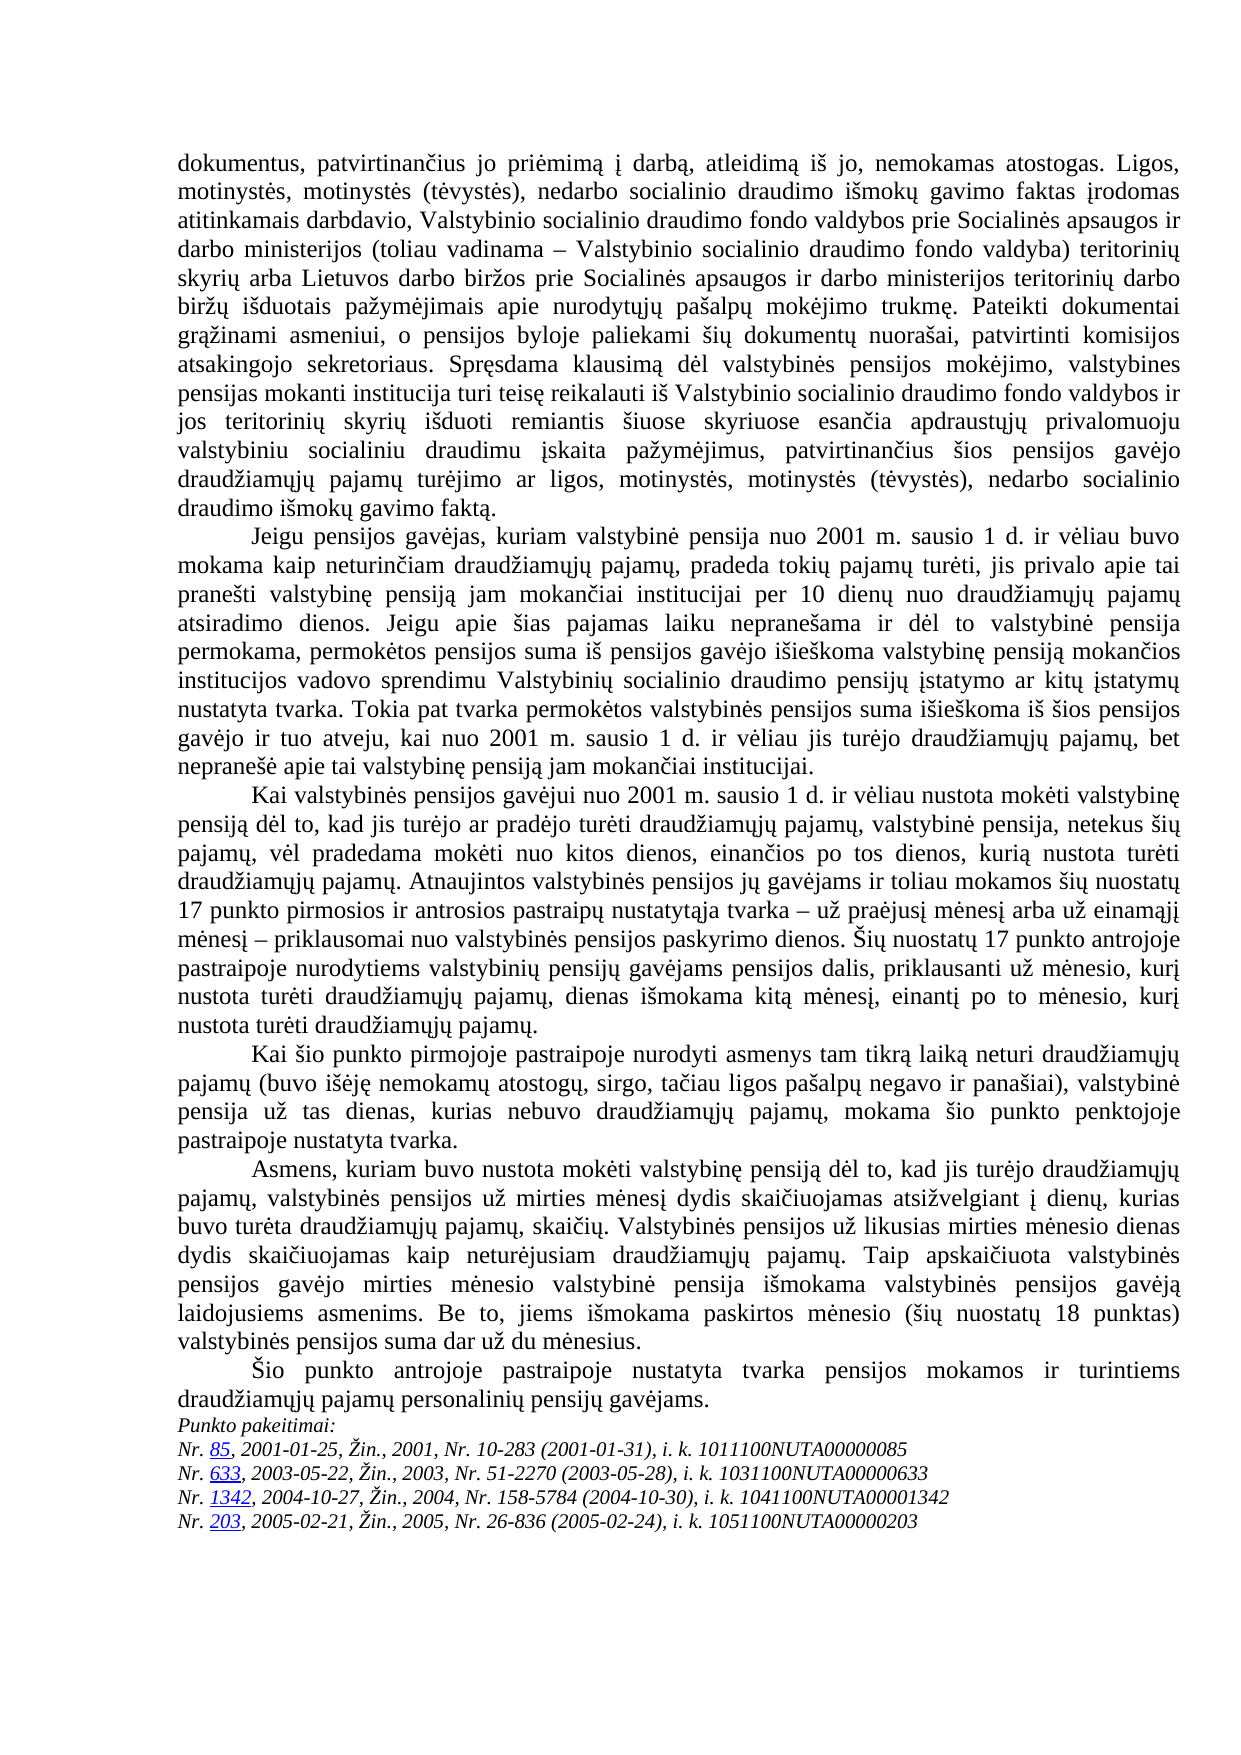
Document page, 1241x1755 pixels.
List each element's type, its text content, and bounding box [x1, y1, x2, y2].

text Jeigu pensijos gavėjas, kuriam valstybinė pensija nuo 2001 m. sausio 1 d. ir vėliau buvo mokama kaip neturinčiam draudžiamųjų pajamų, pradeda tokių pajamų turėti, jis privalo apie tai pranešti valstybinę pensiją jam mokančiai institucijai per 10 dienų nuo draudžiamųjų pajamų atsiradimo dienos. Jeigu apie šias pajamas laiku nepranešama ir dėl to valstybinė pensija permokama, permokėtos pensijos suma iš pensijos gavėjo išieškoma valstybinę pensiją mokančios institucijos vadovo sprendimu Valstybinių socialinio draudimo pensijų įstatymo ar kitų įstatymų nustatyta tvarka. Tokia pat tvarka permokėtos valstybinės pensijos suma išieškoma iš šios pensijos gavėjo ir tuo atveju, kai nuo 2001 m. sausio 1 d. ir vėliau jis turėjo draudžiamųjų pajamų, bet nepranešė apie tai valstybinę pensiją jam mokančiai institucijai. [177, 521, 1181, 780]
text Punkto pakeitimai: [177, 1413, 1181, 1437]
text Kai valstybinės pensijos gavėjui nuo 2001 m. sausio 1 d. ir vėliau nustota mokėti valstybinę pensiją dėl to, kad jis turėjo ar pradėjo turėti draudžiamųjų pajamų, valstybinė pensija, netekus šių pajamų, vėl pradedama mokėti nuo kitos dienos, einančios po tos dienos, kurią nustota turėti draudžiamųjų pajamų. Atnaujintos valstybinės pensijos jų gavėjams ir toliau mokamos šių nuostatų 17 punkto pirmosios ir antrosios pastraipų nustatytąja tvarka – už praėjusį mėnesį arba už einamąjį mėnesį – priklausomai nuo valstybinės pensijos paskyrimo dienos. Šių nuostatų 17 punkto antrojoje pastraipoje nurodytiems valstybinių pensijų gavėjams pensijos dalis, priklausanti už mėnesio, kurį nustota turėti draudžiamųjų pajamų, dienas išmokama kitą mėnesį, einantį po to mėnesio, kurį nustota turėti draudžiamųjų pajamų. [177, 780, 1181, 1039]
text Šio punkto antrojoje pastraipoje nustatyta tvarka pensijos mokamos ir turintiems draudžiamųjų pajamų personalinių pensijų gavėjams. [177, 1355, 1181, 1413]
text Asmens, kuriam buvo nustota mokėti valstybinę pensiją dėl to, kad jis turėjo draudžiamųjų pajamų, valstybinės pensijos už mirties mėnesį dydis skaičiuojamas atsižvelgiant į dienų, kurias buvo turėta draudžiamųjų pajamų, skaičių. Valstybinės pensijos už likusias mirties mėnesio dienas dydis skaičiuojamas kaip neturėjusiam draudžiamųjų pajamų. Taip apskaičiuota valstybinės pensijos gavėjo mirties mėnesio valstybinė pensija išmokama valstybinės pensijos gavėją laidojusiems asmenims. Be to, jiems išmokama paskirtos mėnesio (šių nuostatų 18 punktas) valstybinės pensijos suma dar už du mėnesius. [177, 1154, 1181, 1355]
text Nr. 1342, 2004-10-27, Žin., 2004, Nr. 158-5784 (2004-10-30), i. k. 1041100NUTA00001342 [177, 1485, 1181, 1509]
text Kai šio punkto pirmojoje pastraipoje nurodyti asmenys tam tikrą laiką neturi draudžiamųjų pajamų (buvo išėję nemokamų atostogų, sirgo, tačiau ligos pašalpų negavo ir panašiai), valstybinė pensija už tas dienas, kurias nebuvo draudžiamųjų pajamų, mokama šio punkto penktojoje pastraipoje nustatyta tvarka. [177, 1039, 1181, 1154]
text Nr. 85, 2001-01-25, Žin., 2001, Nr. 10-283 (2001-01-31), i. k. 1011100NUTA00000085 [177, 1437, 1181, 1461]
text Nr. 203, 2005-02-21, Žin., 2005, Nr. 26-836 (2005-02-24), i. k. 1051100NUTA00000203 [177, 1509, 1181, 1533]
text dokumentus, patvirtinančius jo priėmimą į darbą, atleidimą iš jo, nemokamas atostogas. Ligos, motinystės, motinystės (tėvystės), nedarbo socialinio draudimo išmokų gavimo faktas įrodomas atitinkamais darbdavio, Valstybinio socialinio draudimo fondo valdybos prie Socialinės apsaugos ir darbo ministerijos (toliau vadinama – Valstybinio socialinio draudimo fondo valdyba) teritorinių skyrių arba Lietuvos darbo biržos prie Socialinės apsaugos ir darbo ministerijos teritorinių darbo biržų išduotais pažymėjimais apie nurodytųjų pašalpų mokėjimo trukmę. Pateikti dokumentai grąžinami asmeniui, o pensijos byloje paliekami šių dokumentų nuorašai, patvirtinti komisijos atsakingojo sekretoriaus. Spręsdama klausimą dėl valstybinės pensijos mokėjimo, valstybines pensijas mokanti institucija turi teisę reikalauti iš Valstybinio socialinio draudimo fondo valdybos ir jos teritorinių skyrių išduoti remiantis šiuose skyriuose esančia apdraustųjų privalomuoju valstybiniu socialiniu draudimu įskaita pažymėjimus, patvirtinančius šios pensijos gavėjo draudžiamųjų pajamų turėjimo ar ligos, motinystės, motinystės (tėvystės), nedarbo socialinio draudimo išmokų gavimo faktą. [177, 148, 1181, 521]
text Nr. 633, 2003-05-22, Žin., 2003, Nr. 51-2270 (2003-05-28), i. k. 1031100NUTA00000633 [177, 1461, 1181, 1485]
